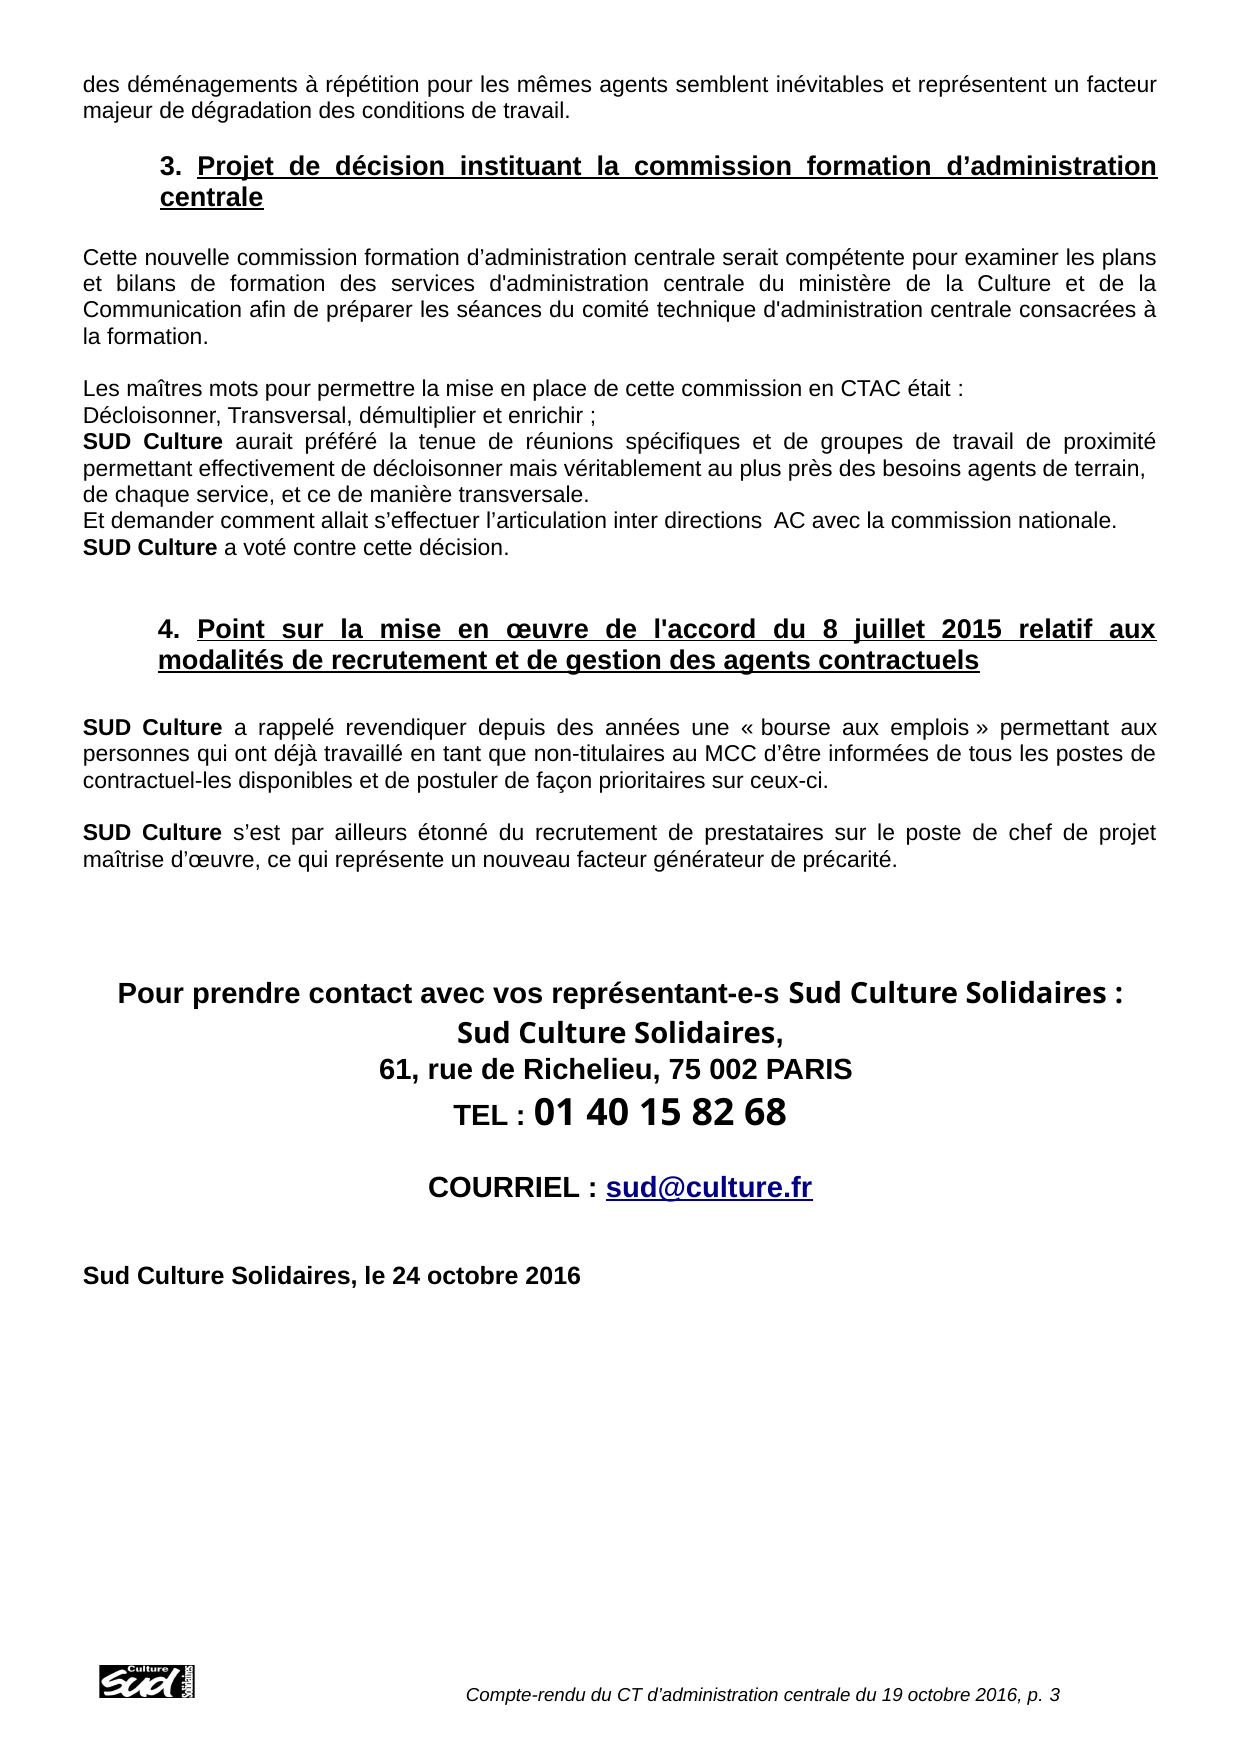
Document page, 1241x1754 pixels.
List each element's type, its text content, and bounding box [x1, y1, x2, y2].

text 61, rue de Richelieu, 75 002 PARIS [83, 1052, 1157, 1086]
text Sud Culture Solidaires, le 24 octobre 2016 [83, 1261, 1157, 1290]
text Sud Culture Solidaires, [83, 1012, 1157, 1052]
text 3. Projet de décision instituant la commission formation d’administration centrale [159, 150, 1157, 212]
picture [99, 1665, 195, 1698]
text Et demander comment allait s’effectuer l’articulation inter directions AC avec la commission nationale. [83, 507, 1157, 533]
text SUD Culture s’est par ailleurs étonné du recrutement de prestataires sur le poste de chef de projet maîtrise d’œuvre, ce qui représente un nouveau facteur générateur de précarité. [83, 819, 1157, 872]
text 4. Point sur la mise en œuvre de l'accord du 8 juillet 2015 relatif aux modalités de recrutement et de gestion des agents contractuels [158, 613, 1157, 675]
text Décloisonner, Transversal, démultiplier et enrichir ; [83, 402, 1157, 428]
text Pour prendre contact avec vos représentant-e-s Sud Culture Solidaires : [83, 973, 1157, 1012]
text Les maîtres mots pour permettre la mise en place de cette commission en CTAC était : [83, 375, 1157, 402]
text Cette nouvelle commission formation d’administration centrale serait compétente pour examiner les plans et bilans de formation des services d'administration centrale du ministère de la Culture et de la Communication afin de préparer les séances du comité technique d'administration centrale consacrées à la formation. [83, 244, 1157, 349]
text de chaque service, et ce de manière transversale. [83, 481, 1157, 507]
text SUD Culture a rappelé revendiquer depuis des années une « bourse aux emplois » permettant aux personnes qui ont déjà travaillé en tant que non-titulaires au MCC d’être informées de tous les postes de contractuel-les disponibles et de postuler de façon prioritaires sur ceux-ci. [83, 714, 1157, 793]
text SUD Culture a voté contre cette décision. [83, 533, 1157, 560]
text TEL : 01 40 15 82 68 [83, 1086, 1157, 1137]
text COURRIEL : sud@culture.fr [83, 1170, 1157, 1204]
text des déménagements à répétition pour les mêmes agents semblent inévitables et représentent un facteur majeur de dégradation des conditions de travail. [83, 71, 1157, 123]
text SUD Culture aurait préféré la tenue de réunions spécifiques et de groupes de travail de proximité permettant effectivement de décloisonner mais véritablement au plus près des besoins agents de terrain, [83, 428, 1157, 481]
